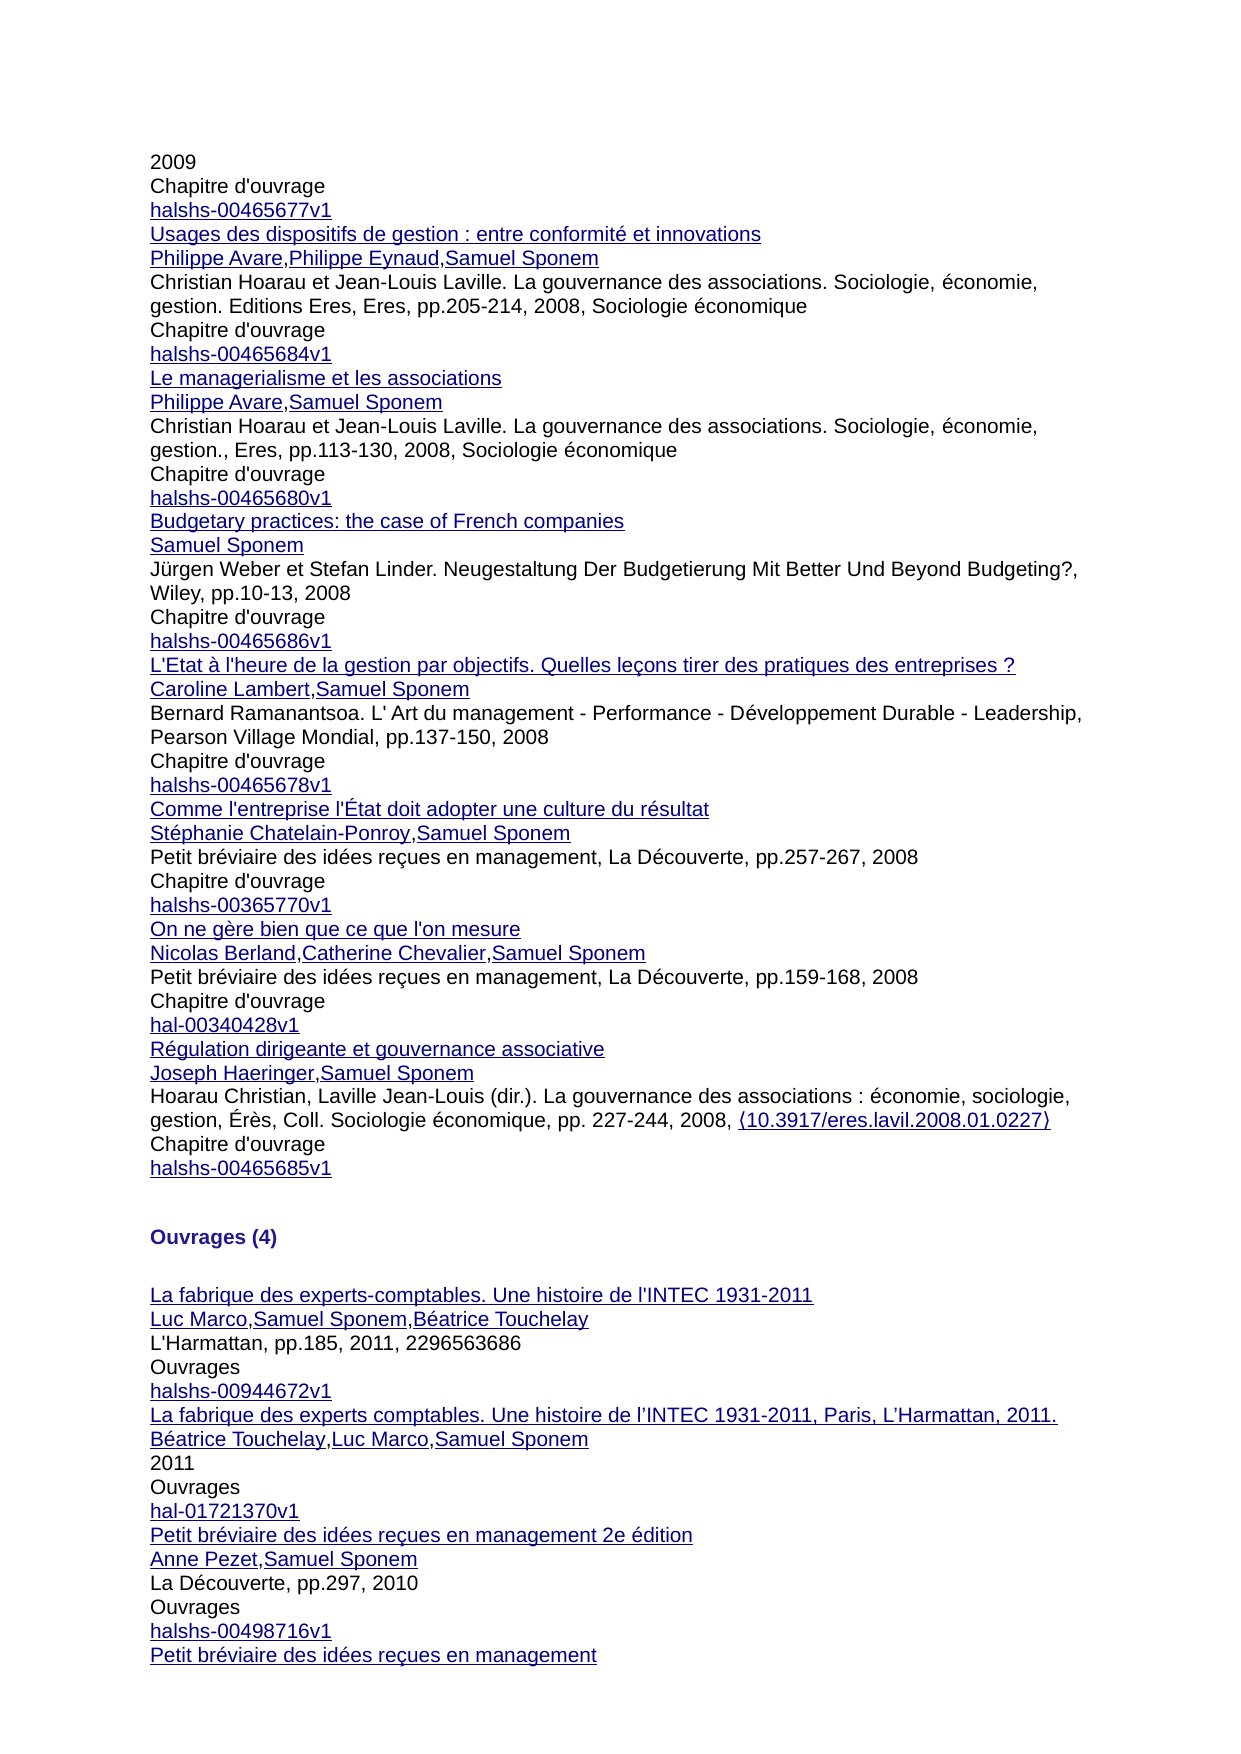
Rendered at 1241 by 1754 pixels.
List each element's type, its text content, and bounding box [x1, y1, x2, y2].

table_cell On ne gère bien que ce que l'on mesure Nicolas Berland,Catherine Chevalier,Samuel Sponem Petit bréviaire des idées reçues en management, La Découverte, pp.159-168, 2008 Chapitre d'ouvrage hal-00340428v1 [150, 917, 1090, 1036]
table_cell La fabrique des experts comptables. Une histoire de l’INTEC 1931-2011, Paris, L’Harmattan, 2011. Béatrice Touchelay,Luc Marco,Samuel Sponem 2011 Ouvrages hal-01721370v1 [150, 1403, 1090, 1523]
table_cell Budgetary practices: the case of French companies Samuel Sponem Jürgen Weber et Stefan Linder. Neugestaltung Der Budgetierung Mit Better Und Beyond Budgeting?, Wiley, pp.10-13, 2008 Chapitre d'ouvrage halshs-00465686v1 [150, 509, 1090, 653]
table_cell Usages des dispositifs de gestion : entre conformité et innovations Philippe Avare,Philippe Eynaud,Samuel Sponem Christian Hoarau et Jean-Louis Laville. La gouvernance des associations. Sociologie, économie, gestion. Editions Eres, Eres, pp.205-214, 2008, Sociologie économique Chapitre d'ouvrage halshs-00465684v1 [150, 222, 1090, 366]
table_cell Comme l'entreprise l'État doit adopter une culture du résultat Stéphanie Chatelain-Ponroy,Samuel Sponem Petit bréviaire des idées reçues en management, La Découverte, pp.257-267, 2008 Chapitre d'ouvrage halshs-00365770v1 [150, 797, 1090, 917]
table_cell Petit bréviaire des idées reçues en management [150, 1643, 1090, 1667]
table_cell Petit bréviaire des idées reçues en management 2e édition Anne Pezet,Samuel Sponem La Découverte, pp.297, 2010 Ouvrages halshs-00498716v1 [150, 1523, 1090, 1643]
table_cell L'Etat à l'heure de la gestion par objectifs. Quelles leçons tirer des pratiques des entreprises ? Caroline Lambert,Samuel Sponem Bernard Ramanantsoa. L' Art du management - Performance - Développement Durable - Leadership, Pearson Village Mondial, pp.137-150, 2008 Chapitre d'ouvrage halshs-00465678v1 [150, 653, 1090, 797]
subtitle Ouvrages (4) [150, 1225, 1090, 1249]
table_cell Le managerialisme et les associations Philippe Avare,Samuel Sponem Christian Hoarau et Jean-Louis Laville. La gouvernance des associations. Sociologie, économie, gestion., Eres, pp.113-130, 2008, Sociologie économique Chapitre d'ouvrage halshs-00465680v1 [150, 366, 1090, 509]
table_header La fabrique des experts-comptables. Une histoire de l'INTEC 1931-2011 Luc Marco,Samuel Sponem,Béatrice Touchelay L'Harmattan, pp.185, 2011, 2296563686 Ouvrages halshs-00944672v1 [150, 1283, 1090, 1403]
table_cell 2009 Chapitre d'ouvrage halshs-00465677v1 [150, 150, 1090, 222]
table_cell Régulation dirigeante et gouvernance associative Joseph Haeringer,Samuel Sponem Hoarau Christian, Laville Jean-Louis (dir.). La gouvernance des associations : économie, sociologie, gestion, Érès, Coll. Sociologie économique, pp. 227-244, 2008, ⟨10.3917/eres.lavil.2008.01.0227⟩ Chapitre d'ouvrage halshs-00465685v1 [150, 1036, 1090, 1180]
